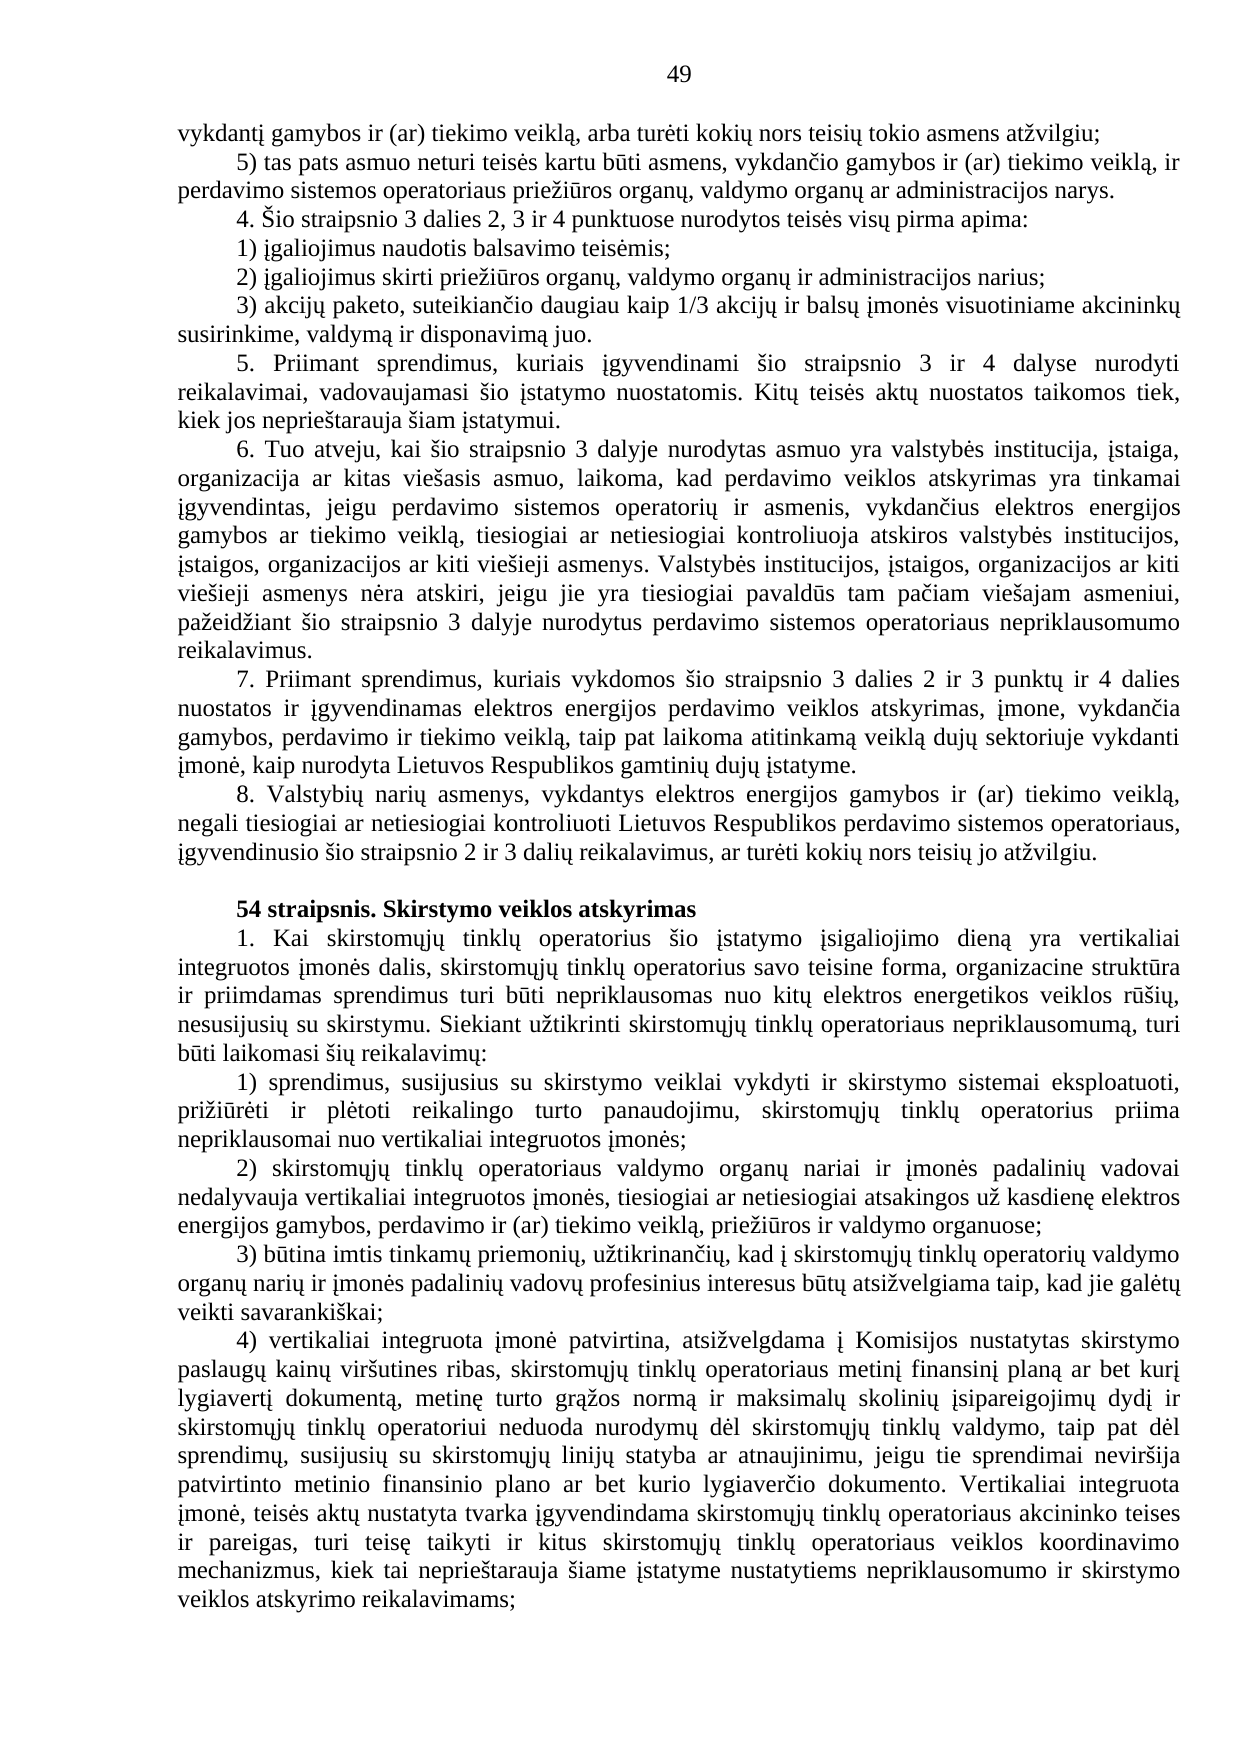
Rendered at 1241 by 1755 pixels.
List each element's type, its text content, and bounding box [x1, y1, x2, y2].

text 4. Šio straipsnio 3 dalies 2, 3 ir 4 punktuose nurodytos teisės visų pirma apima: [177, 204, 1181, 233]
text 5) tas pats asmuo neturi teisės kartu būti asmens, vykdančio gamybos ir (ar) tiekimo veiklą, ir perdavimo sistemos operatoriaus priežiūros organų, valdymo organų ar administracijos narys. [177, 147, 1181, 204]
text 3) būtina imtis tinkamų priemonių, užtikrinančių, kad į skirstomųjų tinklų operatorių valdymo organų narių ir įmonės padalinių vadovų profesinius interesus būtų atsižvelgiama taip, kad jie galėtų veikti savarankiškai; [177, 1239, 1181, 1326]
text 3) akcijų paketo, suteikiančio daugiau kaip 1/3 akcijų ir balsų įmonės visuotiniame akcininkų susirinkime, valdymą ir disponavimą juo. [177, 291, 1181, 348]
text 1) sprendimus, susijusius su skirstymo veiklai vykdyti ir skirstymo sistemai eksploatuoti, prižiūrėti ir plėtoti reikalingo turto panaudojimu, skirstomųjų tinklų operatorius priima nepriklausomai nuo vertikaliai integruotos įmonės; [177, 1067, 1181, 1153]
text vykdantį gamybos ir (ar) tiekimo veiklą, arba turėti kokių nors teisių tokio asmens atžvilgiu; [177, 118, 1181, 147]
text 2) įgaliojimus skirti priežiūros organų, valdymo organų ir administracijos narius; [177, 262, 1181, 291]
text 54 straipsnis. Skirstymo veiklos atskyrimas [177, 894, 1181, 923]
text 6. Tuo atveju, kai šio straipsnio 3 dalyje nurodytas asmuo yra valstybės institucija, įstaiga, organizacija ar kitas viešasis asmuo, laikoma, kad perdavimo veiklos atskyrimas yra tinkamai įgyvendintas, jeigu perdavimo sistemos operatorių ir asmenis, vykdančius elektros energijos gamybos ar tiekimo veiklą, tiesiogiai ar netiesiogiai kontroliuoja atskiros valstybės institucijos, įstaigos, organizacijos ar kiti viešieji asmenys. Valstybės institucijos, įstaigos, organizacijos ar kiti viešieji asmenys nėra atskiri, jeigu jie yra tiesiogiai pavaldūs tam pačiam viešajam asmeniui, pažeidžiant šio straipsnio 3 dalyje nurodytus perdavimo sistemos operatoriaus nepriklausomumo reikalavimus. [177, 434, 1181, 664]
text 5. Priimant sprendimus, kuriais įgyvendinami šio straipsnio 3 ir 4 dalyse nurodyti reikalavimai, vadovaujamasi šio įstatymo nuostatomis. Kitų teisės aktų nuostatos taikomos tiek, kiek jos neprieštarauja šiam įstatymui. [177, 348, 1181, 434]
text 2) skirstomųjų tinklų operatoriaus valdymo organų nariai ir įmonės padalinių vadovai nedalyvauja vertikaliai integruotos įmonės, tiesiogiai ar netiesiogiai atsakingos už kasdienę elektros energijos gamybos, perdavimo ir (ar) tiekimo veiklą, priežiūros ir valdymo organuose; [177, 1153, 1181, 1239]
text 8. Valstybių narių asmenys, vykdantys elektros energijos gamybos ir (ar) tiekimo veiklą, negali tiesiogiai ar netiesiogiai kontroliuoti Lietuvos Respublikos perdavimo sistemos operatoriaus, įgyvendinusio šio straipsnio 2 ir 3 dalių reikalavimus, ar turėti kokių nors teisių jo atžvilgiu. [177, 779, 1181, 866]
text 1. Kai skirstomųjų tinklų operatorius šio įstatymo įsigaliojimo dieną yra vertikaliai integruotos įmonės dalis, skirstomųjų tinklų operatorius savo teisine forma, organizacine struktūra ir priimdamas sprendimus turi būti nepriklausomas nuo kitų elektros energetikos veiklos rūšių, nesusijusių su skirstymu. Siekiant užtikrinti skirstomųjų tinklų operatoriaus nepriklausomumą, turi būti laikomasi šių reikalavimų: [177, 923, 1181, 1067]
text 4) vertikaliai integruota įmonė patvirtina, atsižvelgdama į Komisijos nustatytas skirstymo paslaugų kainų viršutines ribas, skirstomųjų tinklų operatoriaus metinį finansinį planą ar bet kurį lygiavertį dokumentą, metinę turto grąžos normą ir maksimalų skolinių įsipareigojimų dydį ir skirstomųjų tinklų operatoriui neduoda nurodymų dėl skirstomųjų tinklų valdymo, taip pat dėl sprendimų, susijusių su skirstomųjų linijų statyba ar atnaujinimu, jeigu tie sprendimai neviršija patvirtinto metinio finansinio plano ar bet kurio lygiaverčio dokumento. Vertikaliai integruota įmonė, teisės aktų nustatyta tvarka įgyvendindama skirstomųjų tinklų operatoriaus akcininko teises ir pareigas, turi teisę taikyti ir kitus skirstomųjų tinklų operatoriaus veiklos koordinavimo mechanizmus, kiek tai neprieštarauja šiame įstatyme nustatytiems nepriklausomumo ir skirstymo veiklos atskyrimo reikalavimams; [177, 1326, 1181, 1613]
text 7. Priimant sprendimus, kuriais vykdomos šio straipsnio 3 dalies 2 ir 3 punktų ir 4 dalies nuostatos ir įgyvendinamas elektros energijos perdavimo veiklos atskyrimas, įmone, vykdančia gamybos, perdavimo ir tiekimo veiklą, taip pat laikoma atitinkamą veiklą dujų sektoriuje vykdanti įmonė, kaip nurodyta Lietuvos Respublikos gamtinių dujų įstatyme. [177, 664, 1181, 779]
text 1) įgaliojimus naudotis balsavimo teisėmis; [177, 233, 1181, 262]
